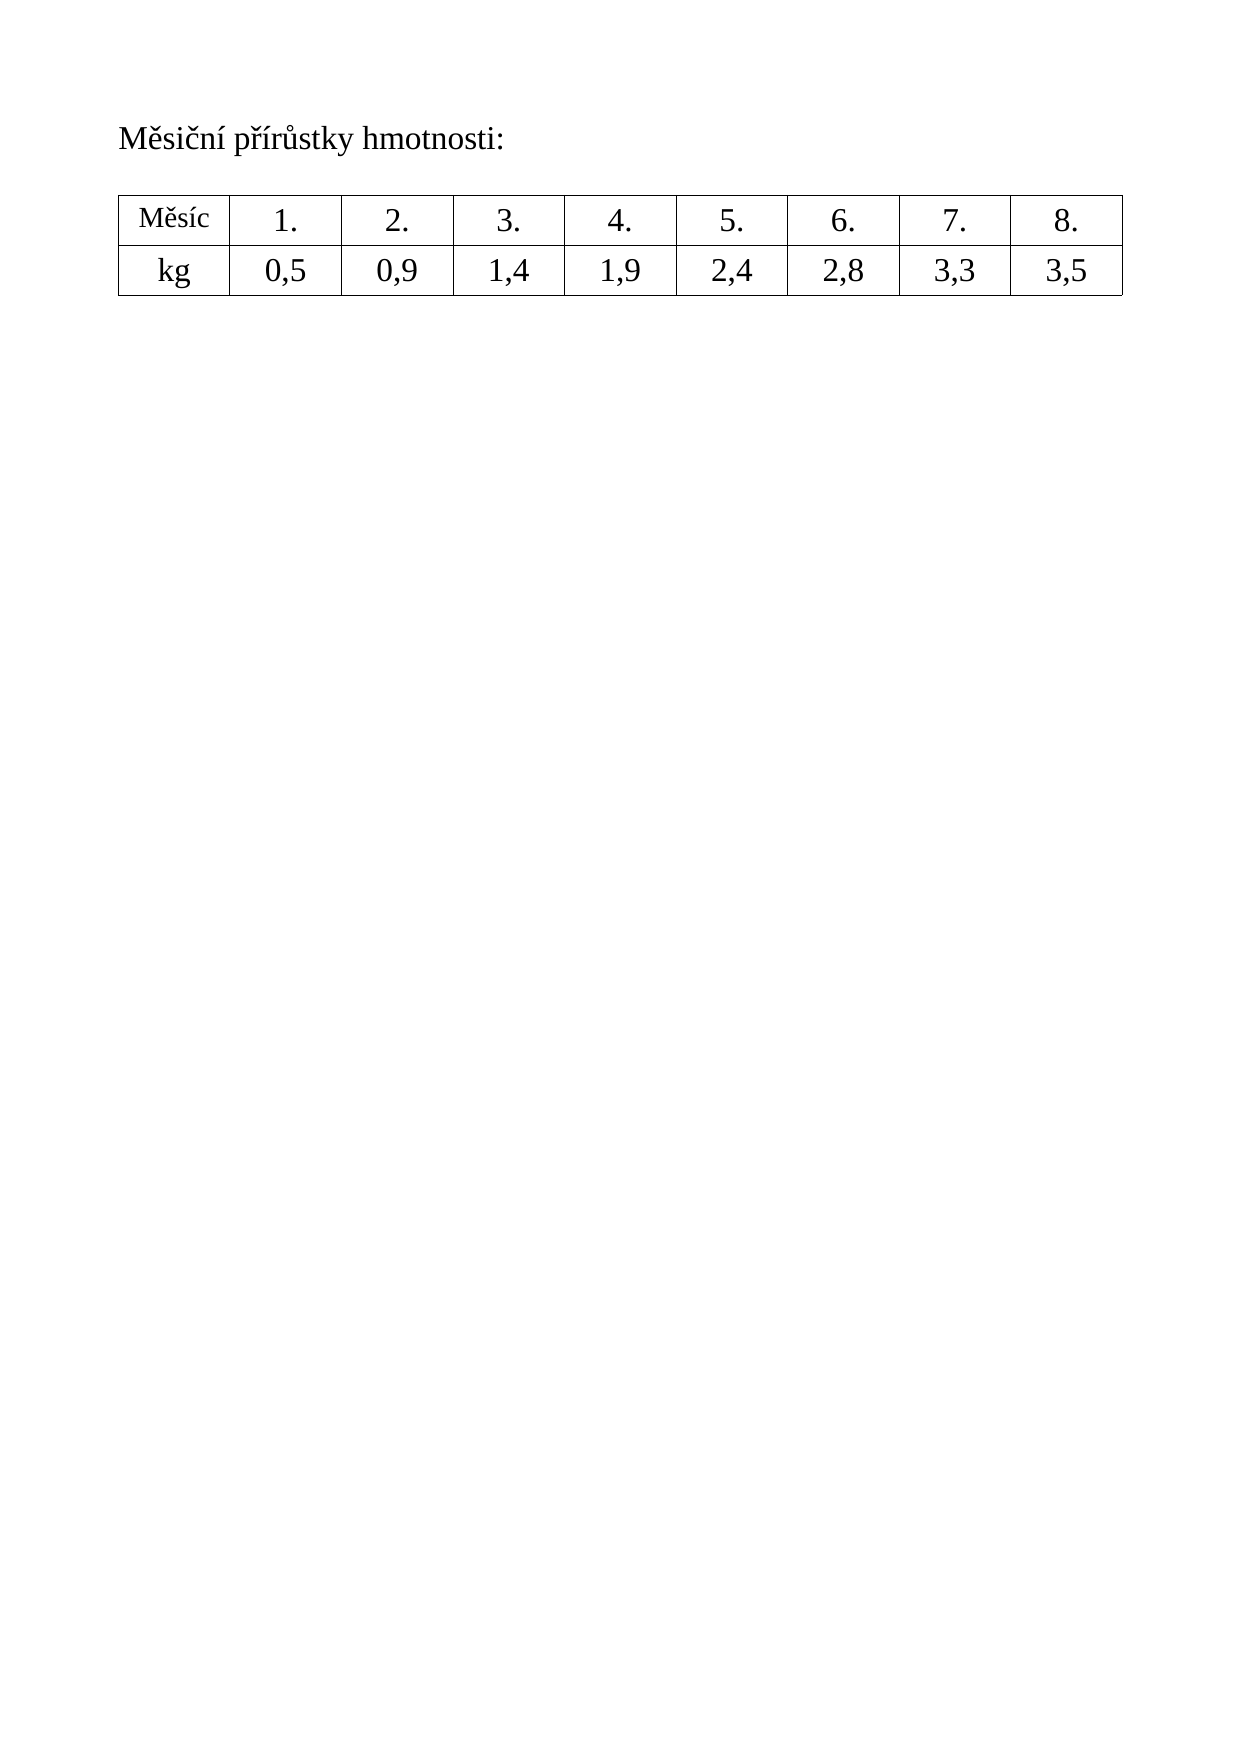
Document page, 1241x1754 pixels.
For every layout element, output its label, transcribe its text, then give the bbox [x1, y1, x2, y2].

table_cell 3,5 [1011, 246, 1122, 294]
table_header 6. [788, 196, 899, 245]
table_header 3. [454, 196, 564, 245]
table_header 7. [900, 196, 1010, 245]
table_header Měsíc [119, 196, 229, 245]
table_cell 0,5 [230, 246, 341, 294]
table_cell 2,8 [788, 246, 899, 294]
table_cell 0,9 [342, 246, 453, 294]
table_cell 2,4 [677, 246, 787, 294]
table_cell 1,9 [565, 246, 676, 294]
table_header 2. [342, 196, 453, 245]
table_cell 1,4 [454, 246, 564, 294]
table_cell kg [119, 246, 229, 294]
table_header 5. [677, 196, 787, 245]
text Měsiční přírůstky hmotnosti: [118, 118, 1122, 156]
table_cell 3,3 [900, 246, 1010, 294]
table_header 1. [230, 196, 341, 245]
table_header 8. [1011, 196, 1122, 245]
table_header 4. [565, 196, 676, 245]
